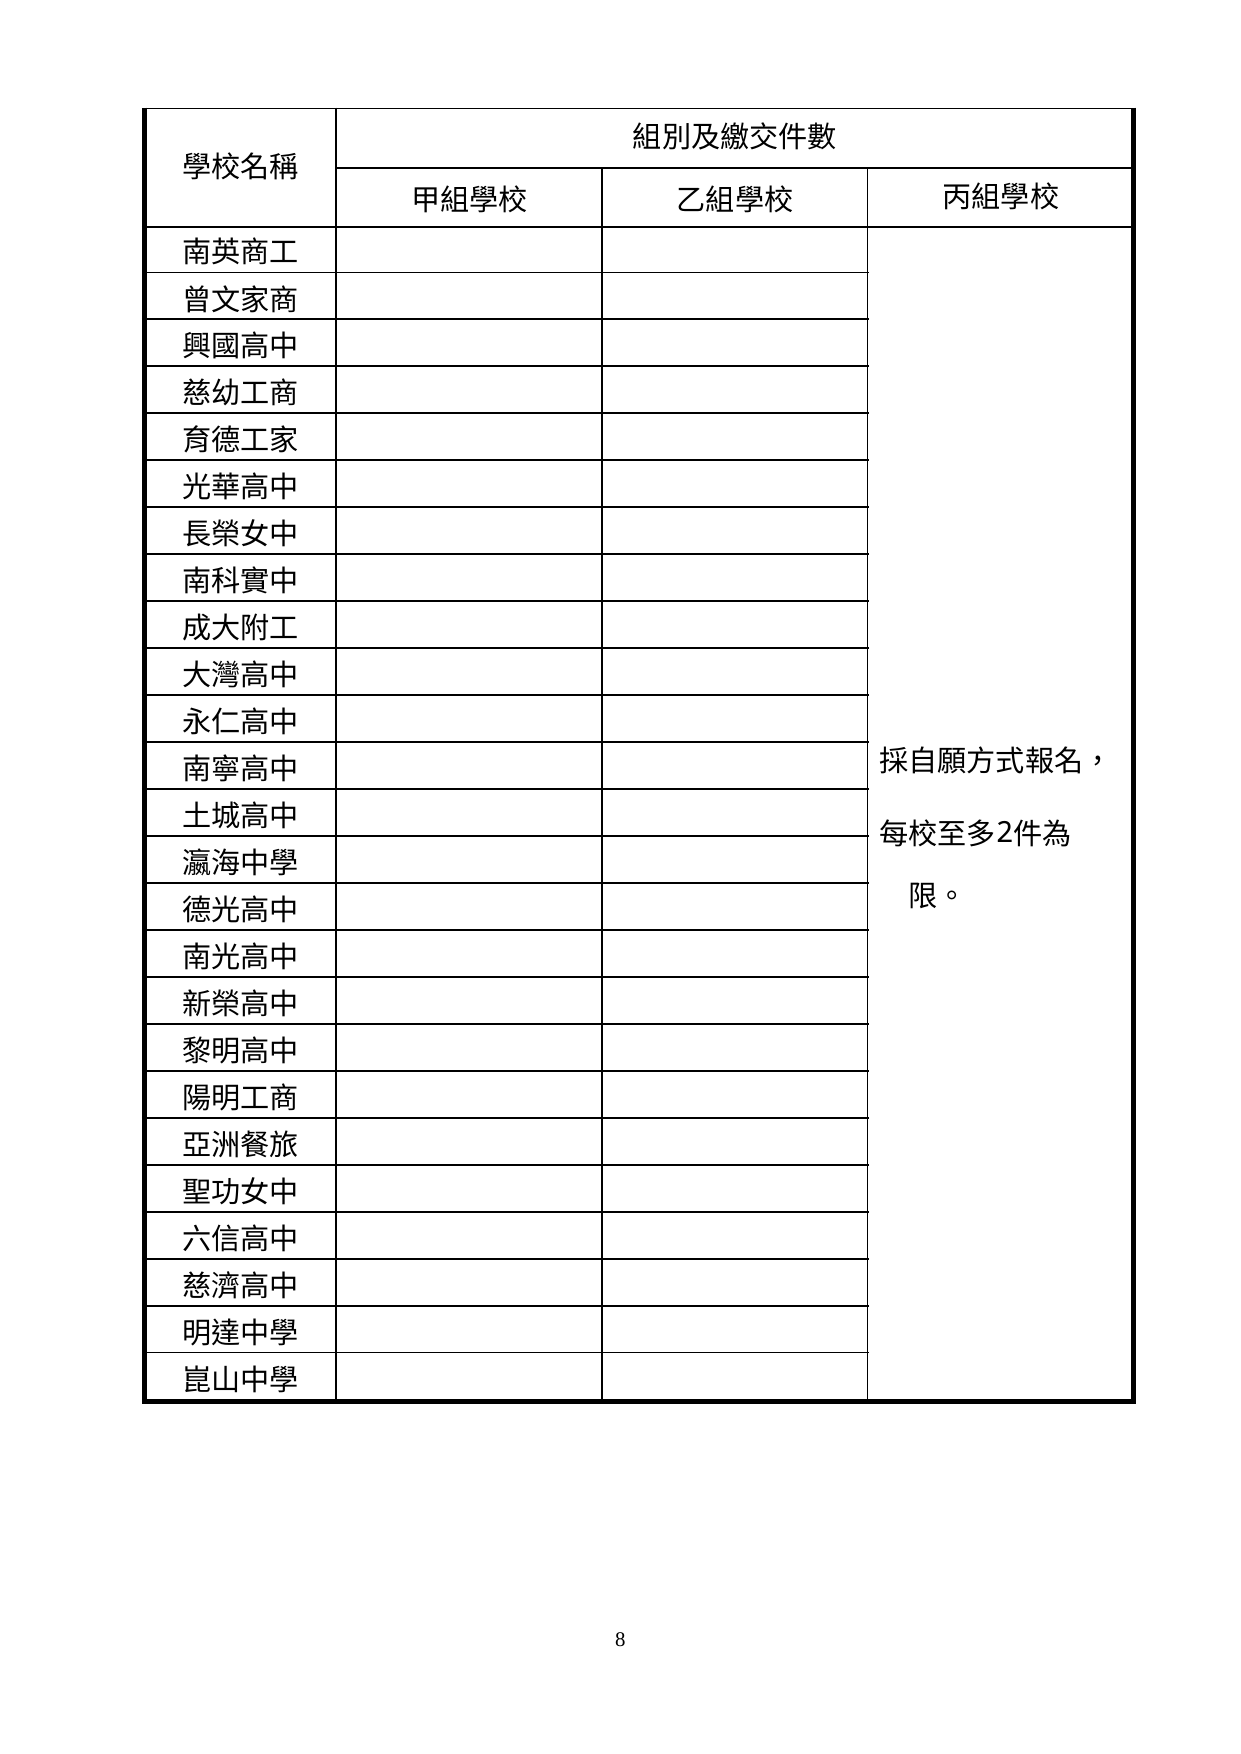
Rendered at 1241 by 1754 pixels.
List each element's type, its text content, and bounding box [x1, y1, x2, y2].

table_cell [337, 837, 601, 882]
table_cell [337, 884, 601, 929]
table_cell 乙組學校 [603, 169, 867, 226]
table_cell 慈濟高中 [147, 1260, 335, 1305]
table_cell 瀛海中學 [147, 837, 335, 882]
table_cell [337, 414, 601, 459]
table_cell 光華高中 [147, 461, 335, 506]
table_cell [603, 696, 867, 741]
table_cell [337, 508, 601, 553]
table_cell [603, 884, 867, 929]
table_cell [337, 228, 601, 271]
table_cell [603, 1213, 867, 1258]
table_cell [603, 790, 867, 835]
table_cell [603, 743, 867, 788]
table_cell 長榮女中 [147, 508, 335, 553]
table_cell [337, 931, 601, 976]
table_cell 六信高中 [147, 1213, 335, 1258]
table_cell [603, 1260, 867, 1305]
table_cell [603, 273, 867, 318]
table_cell [603, 461, 867, 506]
table_cell 明達中學 [147, 1307, 335, 1352]
table_cell [337, 1072, 601, 1117]
table_cell [603, 414, 867, 459]
table_cell 成大附工 [147, 602, 335, 647]
table_cell [603, 1166, 867, 1211]
table_cell [603, 555, 867, 600]
table_cell [337, 1307, 601, 1352]
table_cell 學校名稱 [147, 109, 335, 226]
table_cell 組別及繳交件數 [337, 109, 1131, 167]
table_cell [603, 978, 867, 1023]
table_cell [337, 1119, 601, 1164]
table_cell [603, 367, 867, 412]
table_cell 土城高中 [147, 790, 335, 835]
table_cell [337, 790, 601, 835]
table_cell 南科實中 [147, 555, 335, 600]
table_cell 南光高中 [147, 931, 335, 976]
table_cell 永仁高中 [147, 696, 335, 741]
table_cell [603, 1025, 867, 1070]
table_cell 曾文家商 [147, 273, 335, 318]
table_cell [603, 602, 867, 647]
table_cell [603, 649, 867, 694]
table_cell [337, 461, 601, 506]
table_cell 陽明工商 [147, 1072, 335, 1117]
table_cell [603, 1119, 867, 1164]
table_cell 新榮高中 [147, 978, 335, 1023]
table_cell 黎明高中 [147, 1025, 335, 1070]
table_cell [603, 931, 867, 976]
table_cell [337, 743, 601, 788]
table_cell [337, 649, 601, 694]
table_cell [337, 273, 601, 318]
table_cell [337, 978, 601, 1023]
table_cell 採自願方式報名， 每校至多2件為限。 [868, 228, 1131, 1399]
table_cell 丙組學校 [868, 169, 1131, 226]
table_cell [337, 1213, 601, 1258]
table_cell 聖功女中 [147, 1166, 335, 1211]
table_cell 慈幼工商 [147, 367, 335, 412]
table_cell [337, 1260, 601, 1305]
table_cell 大灣高中 [147, 649, 335, 694]
table_cell 興國高中 [147, 320, 335, 365]
table_cell 德光高中 [147, 884, 335, 929]
table_cell 崑山中學 [147, 1353, 335, 1399]
table_cell [603, 320, 867, 365]
table_cell [603, 1072, 867, 1117]
table_cell [337, 320, 601, 365]
table_cell 甲組學校 [337, 169, 601, 226]
table_cell [337, 555, 601, 600]
table_cell [603, 1353, 867, 1399]
table_cell 南英商工 [147, 228, 335, 271]
table_cell [337, 1166, 601, 1211]
table_cell [603, 837, 867, 882]
table_cell [603, 1307, 867, 1352]
table_cell 育德工家 [147, 414, 335, 459]
table_cell 亞洲餐旅 [147, 1119, 335, 1164]
table_cell [337, 1025, 601, 1070]
table_cell [337, 602, 601, 647]
table_cell 南寧高中 [147, 743, 335, 788]
table_cell [603, 228, 867, 271]
table_cell [603, 508, 867, 553]
table_cell [337, 367, 601, 412]
table_cell [337, 1353, 601, 1399]
table_cell [337, 696, 601, 741]
